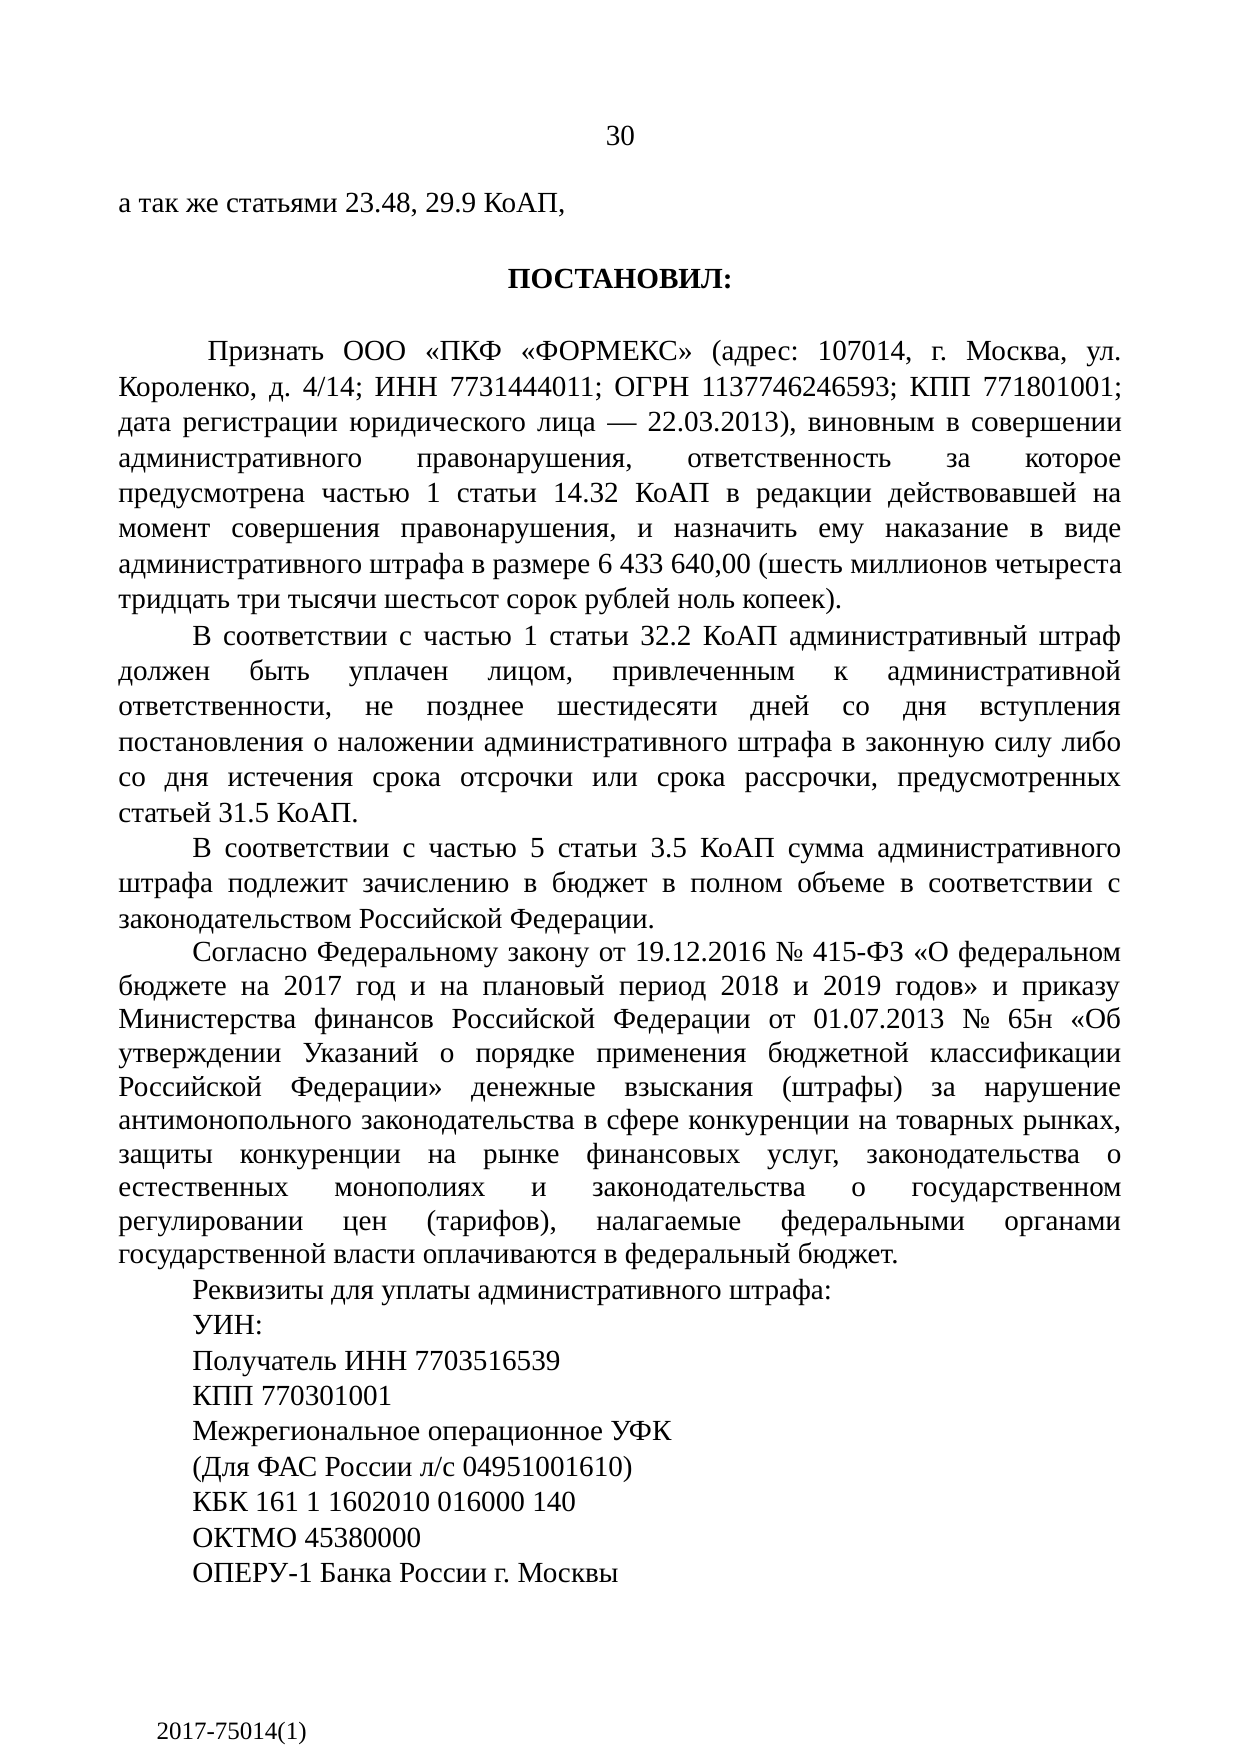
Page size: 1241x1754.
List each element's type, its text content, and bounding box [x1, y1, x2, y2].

text УИН: [118, 1305, 1122, 1341]
text Получатель ИНН 7703516539 [118, 1341, 1122, 1376]
text ОПЕРУ-1 Банка России г. Москвы [118, 1553, 1122, 1589]
text ОКТМО 45380000 [118, 1518, 1122, 1553]
text Межрегиональное операционное УФК [118, 1412, 1122, 1447]
text В соответствии с частью 1 статьи 32.2 КоАП административный штраф должен быть уплачен лицом, привлеченным к административной ответственности, не позднее шестидесяти дней со дня вступления постановления о наложении административного штрафа в законную силу либо со дня истечения срока отсрочки или срока рассрочки, предусмотренных статьей 31.5 КоАП. [118, 616, 1122, 828]
text Согласно Федеральному закону от 19.12.2016 № 415-ФЗ «О федеральном бюджете на 2017 год и на плановый период 2018 и 2019 годов» и приказу Министерства финансов Российской Федерации от 01.07.2013 № 65н «Об утверждении Указаний о порядке применения бюджетной классификации Российской Федерации» денежные взыскания (штрафы) за нарушение антимонопольного законодательства в сфере конкуренции на товарных рынках, защиты конкуренции на рынке финансовых услуг, законодательства о естественных монополиях и законодательства о государственном регулировании цен (тарифов), налагаемые федеральными органами государственной власти оплачиваются в федеральный бюджет. [118, 934, 1122, 1270]
text (Для ФАС России л/с 04951001610) [118, 1447, 1122, 1482]
text В соответствии с частью 5 статьи 3.5 КоАП сумма административного штрафа подлежит зачислению в бюджет в полном объеме в соответствии с законодательством Российской Федерации. [118, 828, 1122, 934]
text КБК 161 1 1602010 016000 140 [118, 1482, 1122, 1518]
text Признать ООО «ПКФ «ФОРМЕКС» (адрес: 107014, г. Москва, ул. Короленко, д. 4/14; ИНН 7731444011; ОГРН 1137746246593; КПП 771801001; дата регистрации юридического лица — 22.03.2013), виновным в совершении административного правонарушения, ответственность за которое предусмотрена частью 1 статьи 14.32 КоАП в редакции действовавшей на момент совершения правонарушения, и назначить ему наказание в виде административного штрафа в размере 6 433 640,00 (шесть миллионов четыреста тридцать три тысячи шестьсот сорок рублей ноль копеек). [118, 332, 1122, 616]
text ПОСТАНОВИЛ: [118, 257, 1122, 294]
text а так же статьями 23.48, 29.9 КоАП, [118, 181, 1122, 219]
text КПП 770301001 [118, 1376, 1122, 1412]
text Реквизиты для уплаты административного штрафа: [118, 1270, 1122, 1305]
